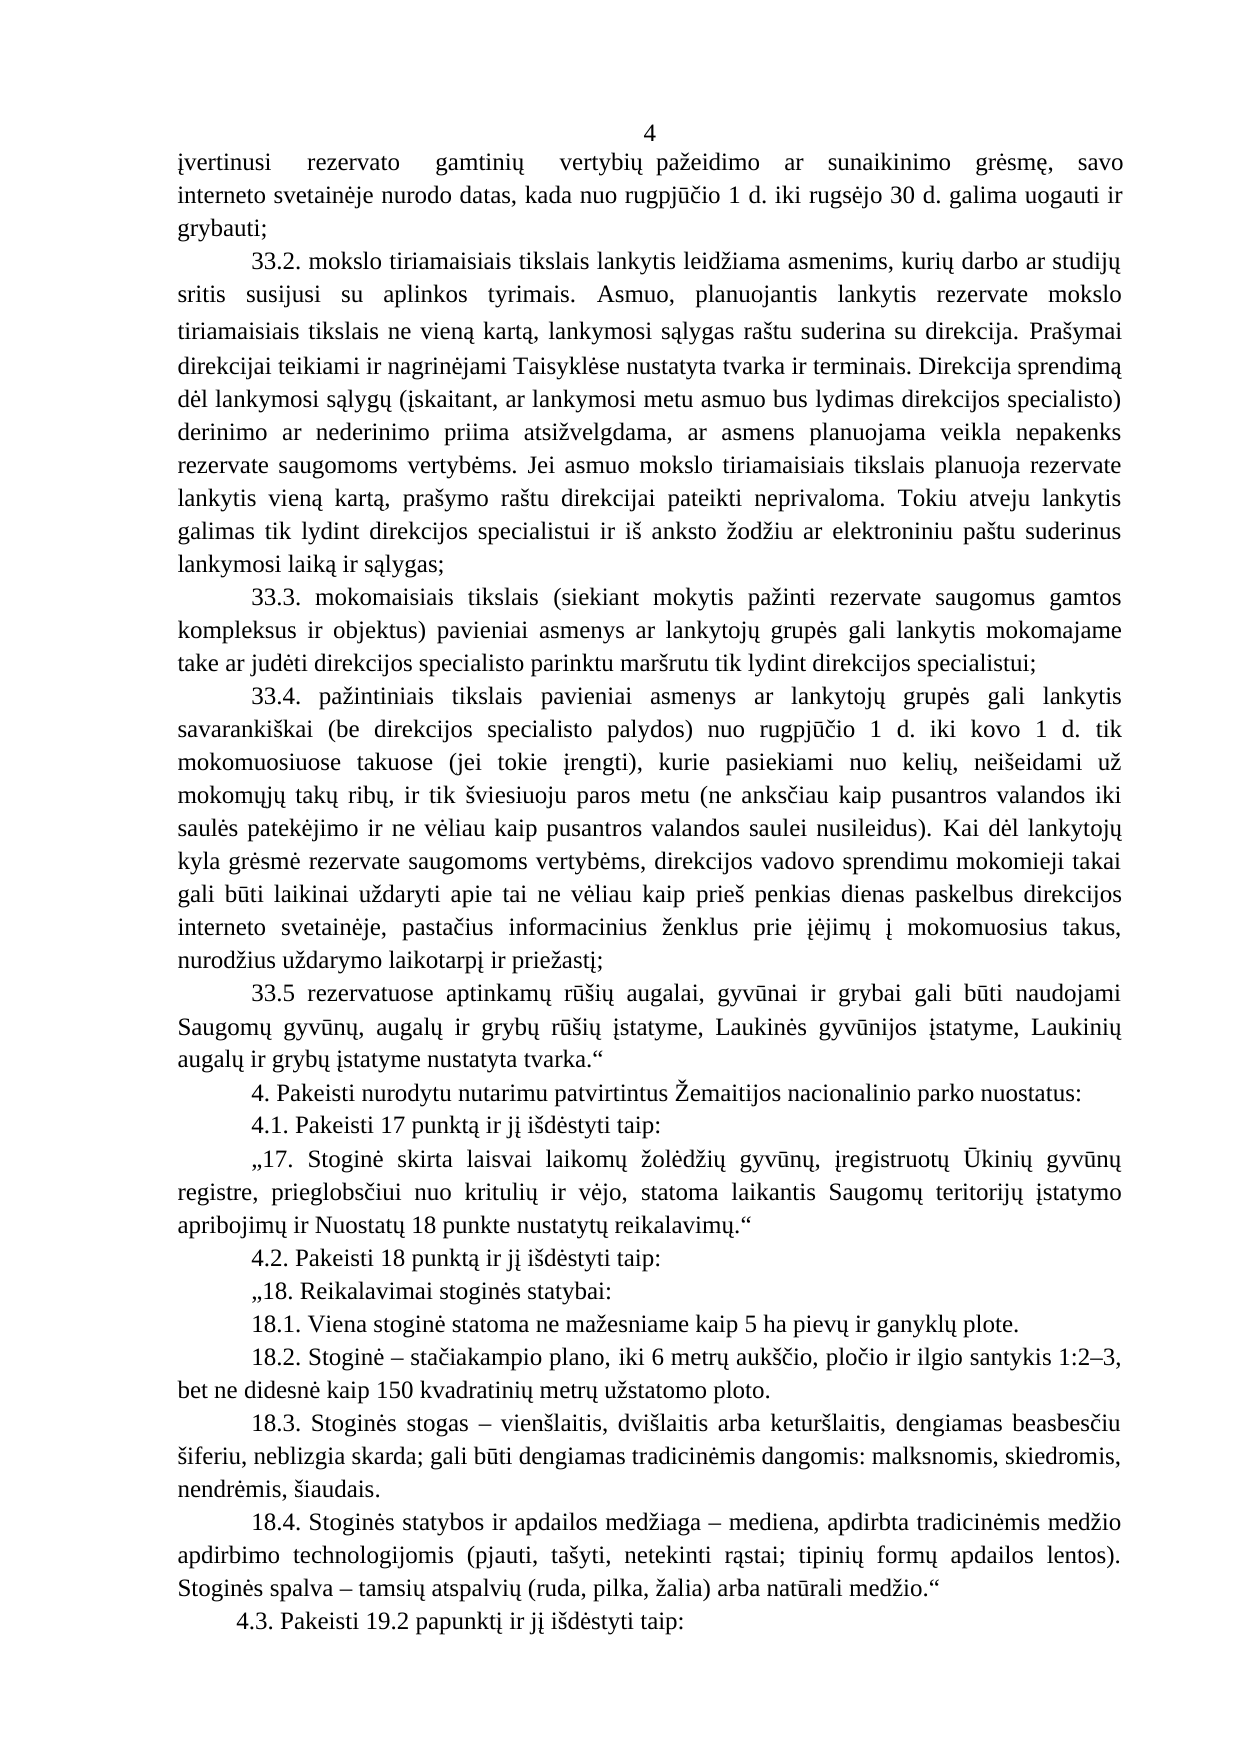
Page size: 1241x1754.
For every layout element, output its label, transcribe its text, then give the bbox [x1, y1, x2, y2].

text 18.4. Stoginės statybos ir apdailos medžiaga – mediena, apdirbta tradicinėmis medžio apdirbimo technologijomis (pjauti, tašyti, netekinti rąstai; tipinių formų apdailos lentos). Stoginės spalva – tamsių atspalvių (ruda, pilka, žalia) arba natūrali medžio.“ [177, 1507, 1122, 1602]
text 18.3. Stoginės stogas – vienšlaitis, dvišlaitis arba keturšlaitis, dengiamas beasbesčiu šiferiu, neblizgia skarda; gali būti dengiamas tradicinėmis dangomis: malksnomis, skiedromis, nendrėmis, šiaudais. [177, 1408, 1122, 1503]
text 33.2. mokslo tiriamaisiais tikslais lankytis leidžiama asmenims, kurių darbo ar studijų sritis susijusi su aplinkos tyrimais. Asmuo, planuojantis lankytis rezervate mokslo tiriamaisiais tikslais ne vieną kartą, lankymosi sąlygas raštu suderina su direkcija. Prašymai direkcijai teikiami ir nagrinėjami Taisyklėse nustatyta tvarka ir terminais. Direkcija sprendimą dėl lankymosi sąlygų (įskaitant, ar lankymosi metu asmuo bus lydimas direkcijos specialisto) derinimo ar nederinimo priima atsižvelgdama, ar asmens planuojama veikla nepakenks rezervate saugomoms vertybėms. Jei asmuo mokslo tiriamaisiais tikslais planuoja rezervate lankytis vieną kartą, prašymo raštu direkcijai pateikti neprivaloma. Tokiu atveju lankytis galimas tik lydint direkcijos specialistui ir iš anksto žodžiu ar elektroniniu paštu suderinus lankymosi laiką ir sąlygas; [177, 246, 1122, 578]
text „18. Reikalavimai stoginės statybai: [177, 1276, 1122, 1304]
text 33.4. pažintiniais tikslais pavieniai asmenys ar lankytojų grupės gali lankytis savarankiškai (be direkcijos specialisto palydos) nuo rugpjūčio 1 d. iki kovo 1 d. tik mokomuosiuose takuose (jei tokie įrengti), kurie pasiekiami nuo kelių, neišeidami už mokomųjų takų ribų, ir tik šviesiuoju paros metu (ne anksčiau kaip pusantros valandos iki saulės patekėjimo ir ne vėliau kaip pusantros valandos saulei nusileidus). Kai dėl lankytojų kyla grėsmė rezervate saugomoms vertybėms, direkcijos vadovo sprendimu mokomieji takai gali būti laikinai uždaryti apie tai ne vėliau kaip prieš penkias dienas paskelbus direkcijos interneto svetainėje, pastačius informacinius ženklus prie įėjimų į mokomuosius takus, nurodžius uždarymo laikotarpį ir priežastį; [177, 681, 1122, 974]
text 4.3. Pakeisti 19.2 papunktį ir jį išdėstyti taip: [177, 1606, 1122, 1635]
text „17. Stoginė skirta laisvai laikomų žolėdžių gyvūnų, įregistruotų Ūkinių gyvūnų registre, prieglobsčiui nuo kritulių ir vėjo, statoma laikantis Saugomų teritorijų įstatymo apribojimų ir Nuostatų 18 punkte nustatytų reikalavimų.“ [177, 1144, 1122, 1238]
text 4.1. Pakeisti 17 punktą ir jį išdėstyti taip: [177, 1111, 1122, 1139]
text 18.1. Viena stoginė statoma ne mažesniame kaip 5 ha pievų ir ganyklų plote. [177, 1309, 1122, 1337]
text 18.2. Stoginė – stačiakampio plano, iki 6 metrų aukščio, pločio ir ilgio santykis 1:2–3, bet ne didesnė kaip 150 kvadratinių metrų užstatomo ploto. [177, 1342, 1122, 1403]
text 4. Pakeisti nurodytu nutarimu patvirtintus Žemaitijos nacionalinio parko nuostatus: [177, 1078, 1122, 1106]
text įvertinusi rezervato gamtinių vertybių pažeidimo ar sunaikinimo grėsmę, savo interneto svetainėje nurodo datas, kada nuo rugpjūčio 1 d. iki rugsėjo 30 d. galima uogauti ir grybauti; [177, 147, 1124, 242]
text 4.2. Pakeisti 18 punktą ir jį išdėstyti taip: [177, 1243, 1122, 1271]
text 33.3. mokomaisiais tikslais (siekiant mokytis pažinti rezervate saugomus gamtos kompleksus ir objektus) pavieniai asmenys ar lankytojų grupės gali lankytis mokomajame take ar judėti direkcijos specialisto parinktu maršrutu tik lydint direkcijos specialistui; [177, 582, 1122, 677]
text 33.5 rezervatuose aptinkamų rūšių augalai, gyvūnai ir grybai gali būti naudojami Saugomų gyvūnų, augalų ir grybų rūšių įstatyme, Laukinės gyvūnijos įstatyme, Laukinių augalų ir grybų įstatyme nustatyta tvarka.“ [177, 978, 1122, 1073]
